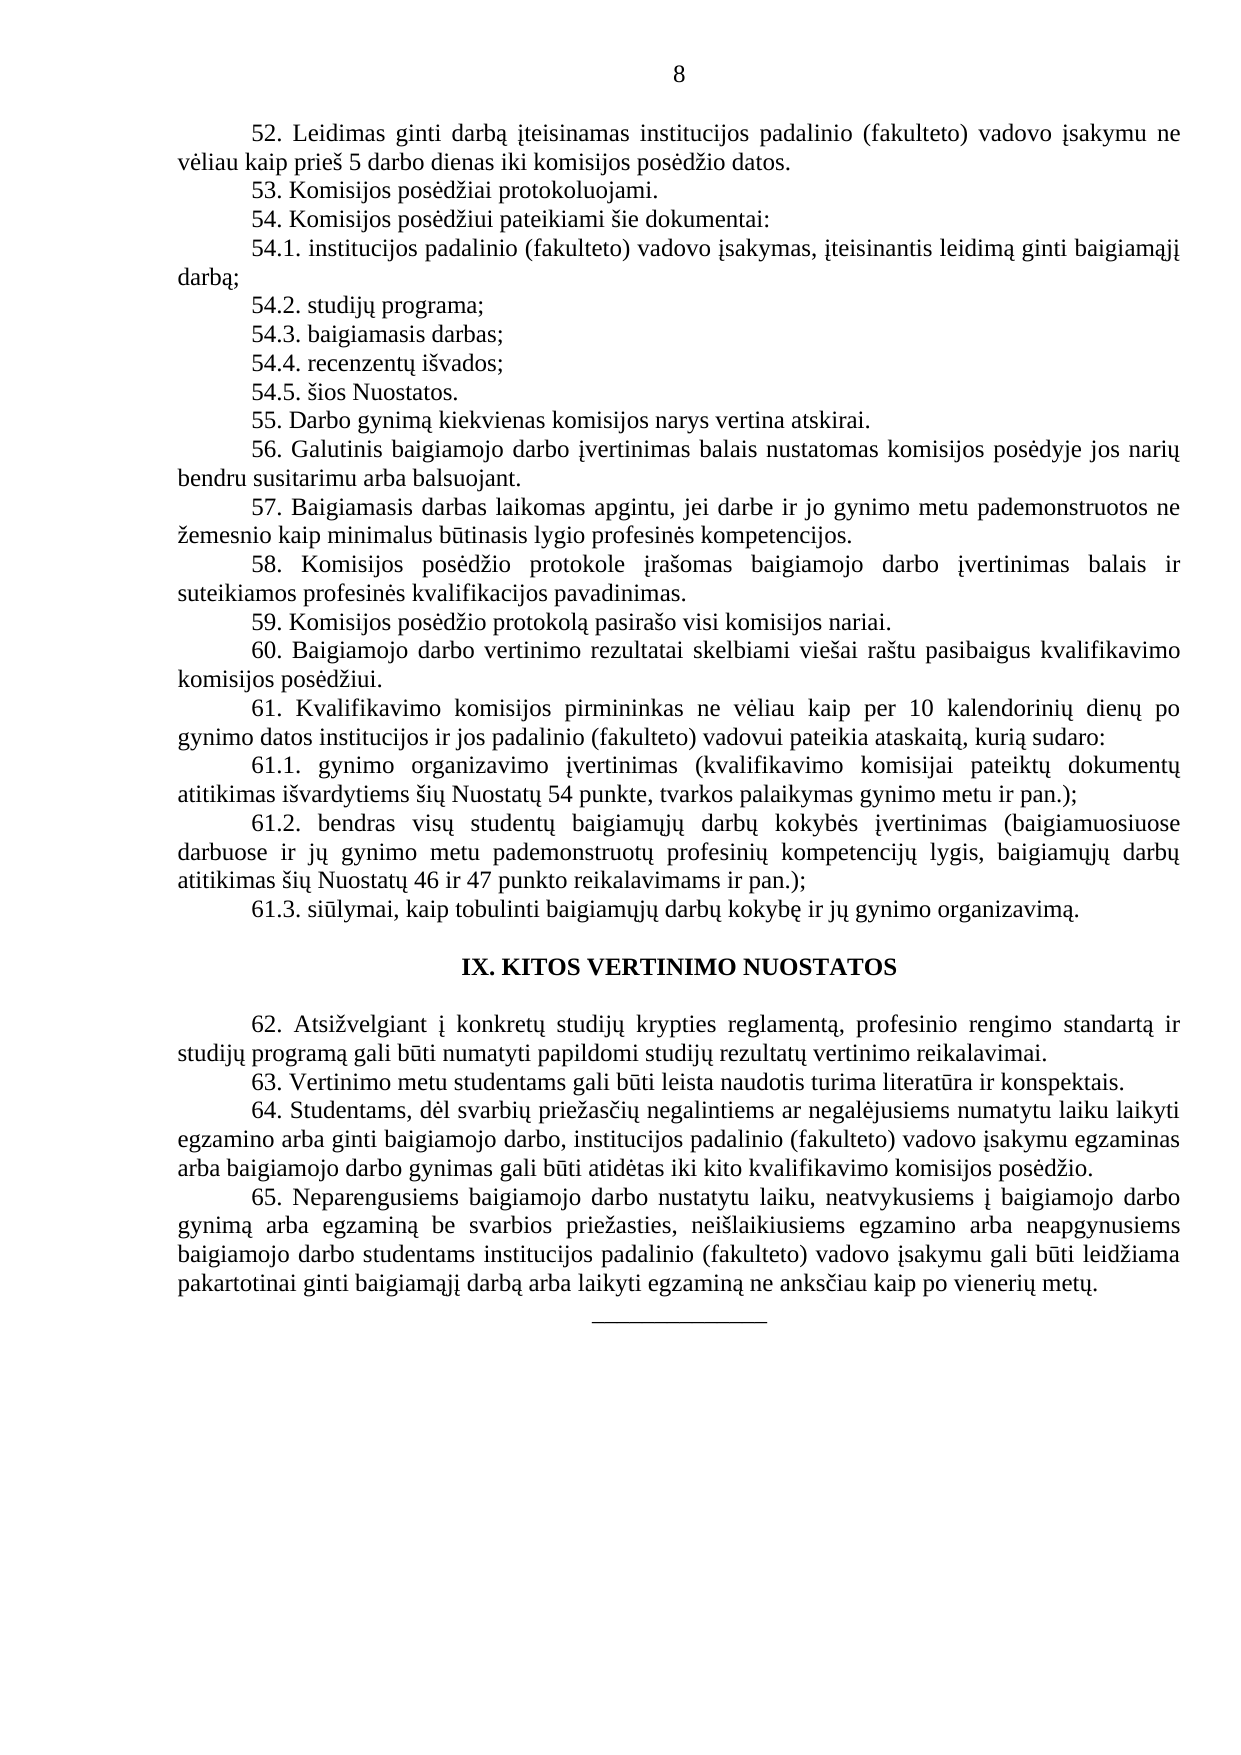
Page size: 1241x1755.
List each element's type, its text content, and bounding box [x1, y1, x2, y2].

text 54.3. baigiamasis darbas; [177, 319, 1181, 348]
text 63. Vertinimo metu studentams gali būti leista naudotis turima literatūra ir konspektais. [177, 1067, 1181, 1096]
text 58. Komisijos posėdžio protokole įrašomas baigiamojo darbo įvertinimas balais ir suteikiamos profesinės kvalifikacijos pavadinimas. [177, 549, 1181, 607]
text IX. Kitos vertinimo nuostatos [177, 952, 1181, 981]
text 54.1. institucijos padalinio (fakulteto) vadovo įsakymas, įteisinantis leidimą ginti baigiamąjį darbą; [177, 233, 1181, 291]
text ______________ [177, 1297, 1181, 1326]
text 64. Studentams, dėl svarbių priežasčių negalintiems ar negalėjusiems numatytu laiku laikyti egzamino arba ginti baigiamojo darbo, institucijos padalinio (fakulteto) vadovo įsakymu egzaminas arba baigiamojo darbo gynimas gali būti atidėtas iki kito kvalifikavimo komisijos posėdžio. [177, 1096, 1181, 1182]
text 56. Galutinis baigiamojo darbo įvertinimas balais nustatomas komisijos posėdyje jos narių bendru susitarimu arba balsuojant. [177, 434, 1181, 492]
text 61. Kvalifikavimo komisijos pirmininkas ne vėliau kaip per 10 kalendorinių dienų po gynimo datos institucijos ir jos padalinio (fakulteto) vadovui pateikia ataskaitą, kurią sudaro: [177, 693, 1181, 751]
text 62. Atsižvelgiant į konkretų studijų krypties reglamentą, profesinio rengimo standartą ir studijų programą gali būti numatyti papildomi studijų rezultatų vertinimo reikalavimai. [177, 1009, 1181, 1067]
text 54. Komisijos posėdžiui pateikiami šie dokumentai: [177, 204, 1181, 233]
text 54.5. šios Nuostatos. [177, 377, 1181, 406]
text 52. Leidimas ginti darbą įteisinamas institucijos padalinio (fakulteto) vadovo įsakymu ne vėliau kaip prieš 5 darbo dienas iki komisijos posėdžio datos. [177, 118, 1181, 176]
text 61.2. bendras visų studentų baigiamųjų darbų kokybės įvertinimas (baigiamuosiuose darbuose ir jų gynimo metu pademonstruotų profesinių kompetencijų lygis, baigiamųjų darbų atitikimas šių Nuostatų 46 ir 47 punkto reikalavimams ir pan.); [177, 808, 1181, 894]
text 54.2. studijų programa; [177, 291, 1181, 319]
text 60. Baigiamojo darbo vertinimo rezultatai skelbiami viešai raštu pasibaigus kvalifikavimo komisijos posėdžiui. [177, 636, 1181, 693]
text 65. Neparengusiems baigiamojo darbo nustatytu laiku, neatvykusiems į baigiamojo darbo gynimą arba egzaminą be svarbios priežasties, neišlaikiusiems egzamino arba neapgynusiems baigiamojo darbo studentams institucijos padalinio (fakulteto) vadovo įsakymu gali būti leidžiama pakartotinai ginti baigiamąjį darbą arba laikyti egzaminą ne anksčiau kaip po vienerių metų. [177, 1182, 1181, 1297]
text 61.1. gynimo organizavimo įvertinimas (kvalifikavimo komisijai pateiktų dokumentų atitikimas išvardytiems šių Nuostatų 54 punkte, tvarkos palaikymas gynimo metu ir pan.); [177, 751, 1181, 808]
text 57. Baigiamasis darbas laikomas apgintu, jei darbe ir jo gynimo metu pademonstruotos ne žemesnio kaip minimalus būtinasis lygio profesinės kompetencijos. [177, 492, 1181, 549]
text 59. Komisijos posėdžio protokolą pasirašo visi komisijos nariai. [177, 607, 1181, 636]
text 53. Komisijos posėdžiai protokoluojami. [177, 176, 1181, 204]
text 54.4. recenzentų išvados; [177, 348, 1181, 377]
text 61.3. siūlymai, kaip tobulinti baigiamųjų darbų kokybę ir jų gynimo organizavimą. [177, 894, 1181, 923]
text 55. Darbo gynimą kiekvienas komisijos narys vertina atskirai. [177, 406, 1181, 434]
